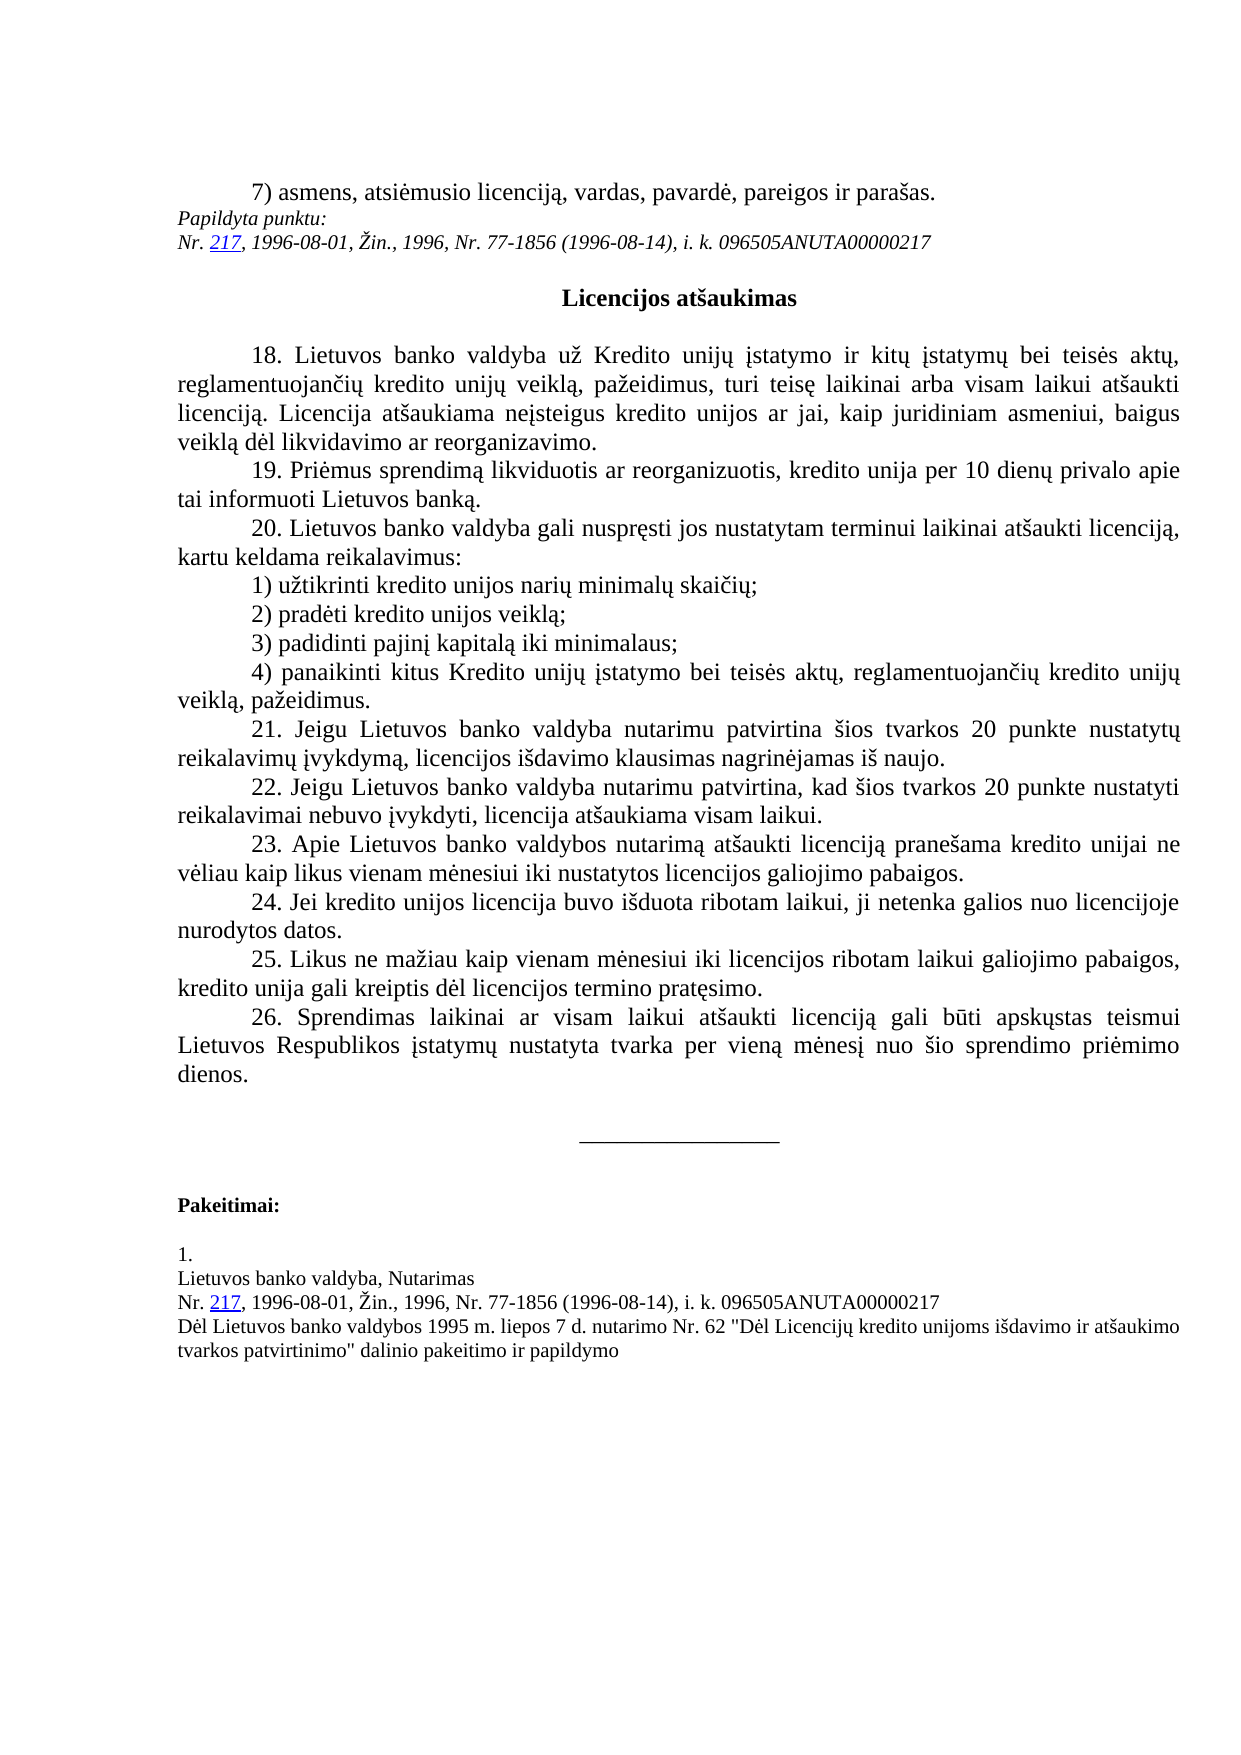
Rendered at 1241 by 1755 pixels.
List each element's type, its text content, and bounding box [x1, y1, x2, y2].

text 2) pradėti kredito unijos veiklą; [177, 599, 1181, 628]
text 1. [177, 1242, 1181, 1266]
text Papildyta punktu: [177, 206, 1181, 230]
text Nr. 217, 1996-08-01, Žin., 1996, Nr. 77-1856 (1996-08-14), i. k. 096505ANUTA00000217 [177, 1290, 1181, 1314]
text 1) užtikrinti kredito unijos narių minimalų skaičių; [177, 570, 1181, 599]
text 3) padidinti pajinį kapitalą iki minimalaus; [177, 628, 1181, 657]
text 4) panaikinti kitus Kredito unijų įstatymo bei teisės aktų, reglamentuojančių kredito unijų veiklą, pažeidimus. [177, 657, 1181, 714]
text Nr. 217, 1996-08-01, Žin., 1996, Nr. 77-1856 (1996-08-14), i. k. 096505ANUTA00000217 [177, 230, 1181, 254]
text Dėl Lietuvos banko valdybos 1995 m. liepos 7 d. nutarimo Nr. 62 "Dėl Licencijų kredito unijoms išdavimo ir atšaukimo tvarkos patvirtinimo" dalinio pakeitimo ir papildymo [177, 1314, 1181, 1362]
text 23. Apie Lietuvos banko valdybos nutarimą atšaukti licenciją pranešama kredito unijai ne vėliau kaip likus vienam mėnesiui iki nustatytos licencijos galiojimo pabaigos. [177, 829, 1181, 887]
text 20. Lietuvos banko valdyba gali nuspręsti jos nustatytam terminui laikinai atšaukti licenciją, kartu keldama reikalavimus: [177, 513, 1181, 570]
text 19. Priėmus sprendimą likviduotis ar reorganizuotis, kredito unija per 10 dienų privalo apie tai informuoti Lietuvos banką. [177, 455, 1181, 513]
text 24. Jei kredito unijos licencija buvo išduota ribotam laikui, ji netenka galios nuo licencijoje nurodytos datos. [177, 887, 1181, 944]
text 18. Lietuvos banko valdyba už Kredito unijų įstatymo ir kitų įstatymų bei teisės aktų, reglamentuojančių kredito unijų veiklą, pažeidimus, turi teisę laikinai arba visam laikui atšaukti licenciją. Licencija atšaukiama neįsteigus kredito unijos ar jai, kaip juridiniam asmeniui, baigus veiklą dėl likvidavimo ar reorganizavimo. [177, 340, 1181, 455]
text Pakeitimai: [177, 1193, 1181, 1217]
text 7) asmens, atsiėmusio licenciją, vardas, pavardė, pareigos ir parašas. [177, 177, 1181, 206]
text Lietuvos banko valdyba, Nutarimas [177, 1266, 1181, 1290]
text 26. Sprendimas laikinai ar visam laikui atšaukti licenciją gali būti apskųstas teismui Lietuvos Respublikos įstatymų nustatyta tvarka per vieną mėnesį nuo šio sprendimo priėmimo dienos. [177, 1002, 1181, 1088]
text 22. Jeigu Lietuvos banko valdyba nutarimu patvirtina, kad šios tvarkos 20 punkte nustatyti reikalavimai nebuvo įvykdyti, licencija atšaukiama visam laikui. [177, 772, 1181, 829]
text Licencijos atšaukimas [177, 283, 1181, 312]
text ________________ [177, 1117, 1181, 1145]
text 25. Likus ne mažiau kaip vienam mėnesiui iki licencijos ribotam laikui galiojimo pabaigos, kredito unija gali kreiptis dėl licencijos termino pratęsimo. [177, 944, 1181, 1002]
text 21. Jeigu Lietuvos banko valdyba nutarimu patvirtina šios tvarkos 20 punkte nustatytų reikalavimų įvykdymą, licencijos išdavimo klausimas nagrinėjamas iš naujo. [177, 714, 1181, 772]
